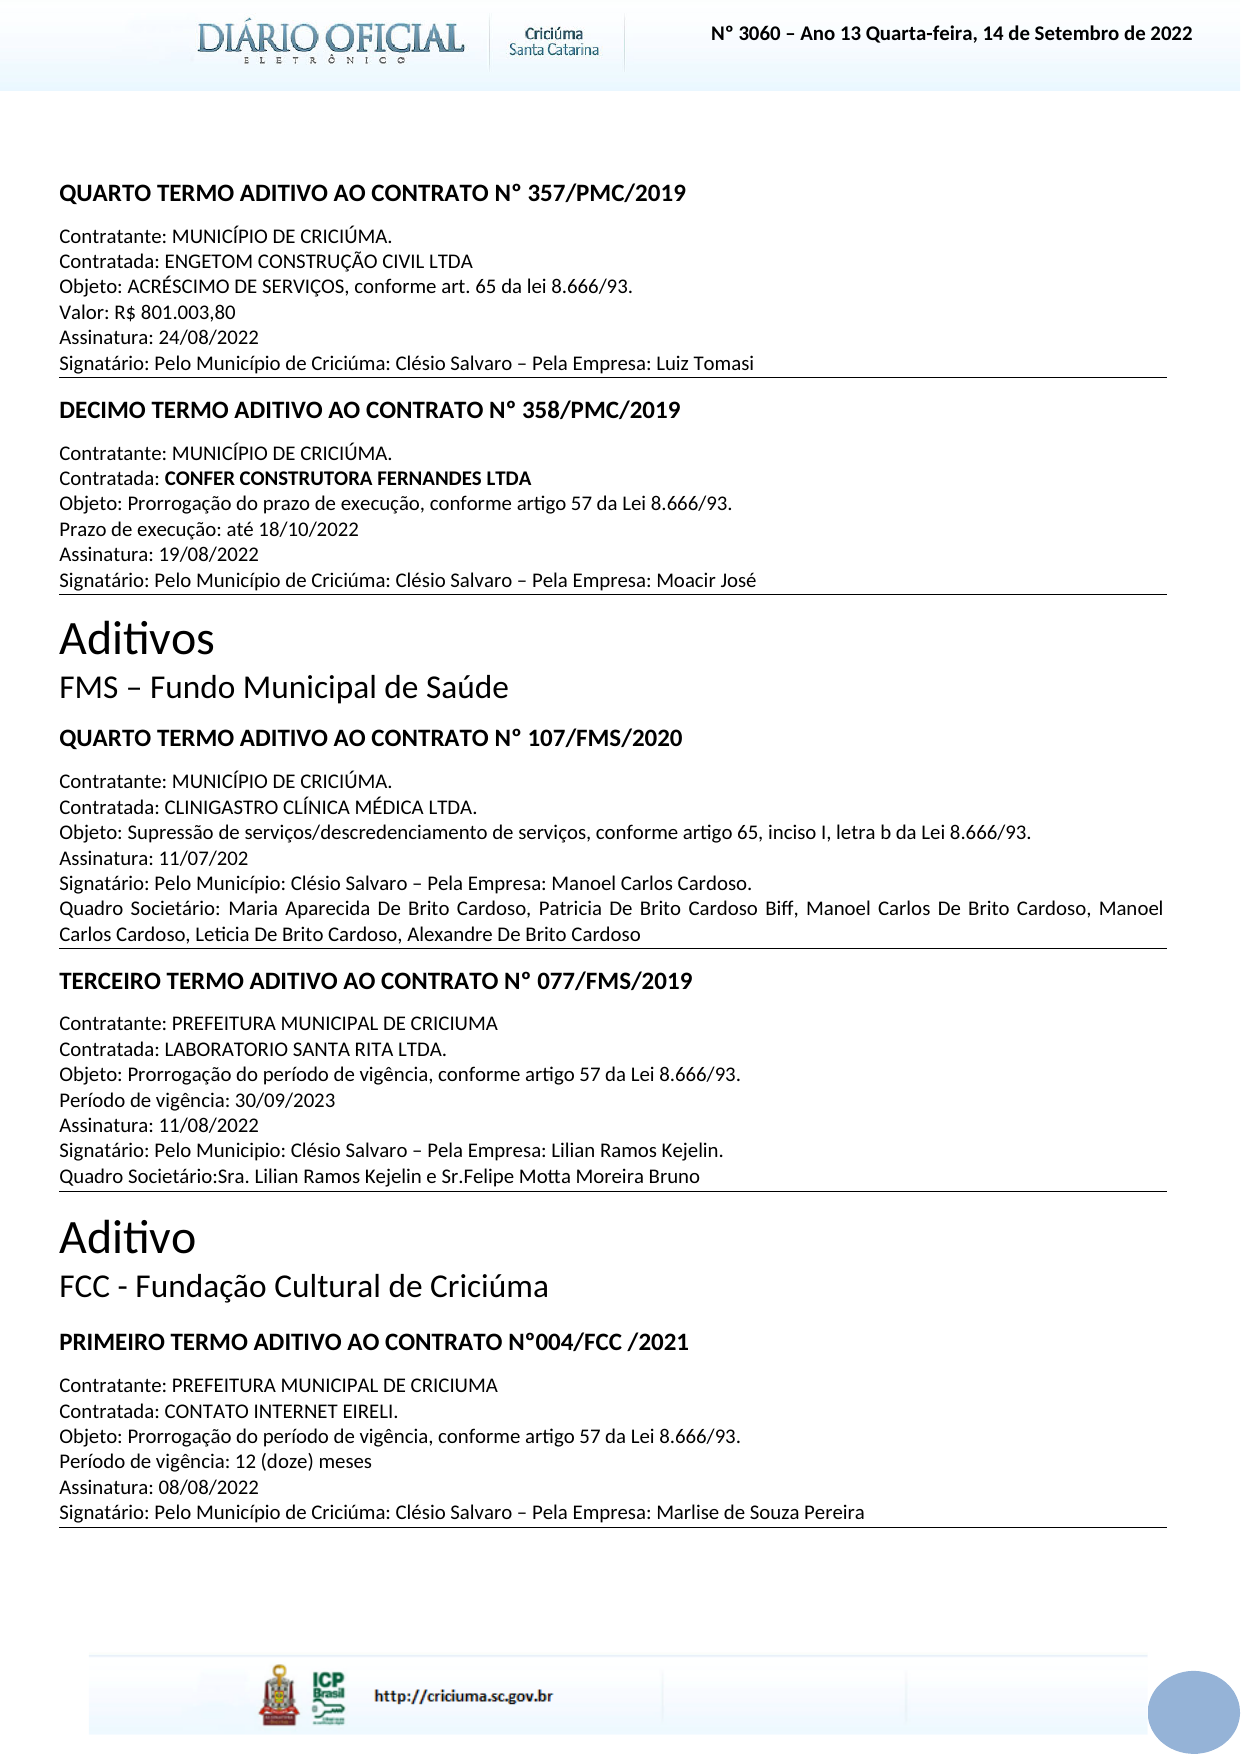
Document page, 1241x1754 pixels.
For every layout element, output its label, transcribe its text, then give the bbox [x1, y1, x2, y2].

text Assinatura: 24/08/2022 [59, 324, 1167, 350]
text Contratada: LABORATORIO SANTA RITA LTDA. [59, 1036, 1167, 1061]
text Contratada: CONTATO INTERNET EIRELI. [59, 1398, 1167, 1423]
text Objeto: ACRÉSCIMO DE SERVIÇOS, conforme art. 65 da lei 8.666/93. [59, 274, 1167, 299]
text Período de vigência: 30/09/2023 [59, 1087, 1167, 1112]
text Signatário: Pelo Municipio: Clésio Salvaro – Pela Empresa: Lilian Ramos Kejelin. [59, 1138, 1167, 1163]
text Assinatura: 08/08/2022 [59, 1474, 1167, 1499]
text Prazo de execução: até 18/10/2022 [59, 516, 1167, 541]
text FMS – Fundo Municipal de Saúde [59, 667, 1167, 707]
text Contratante: MUNICÍPIO DE CRICIÚMA. [59, 440, 1167, 465]
text Signatário: Pelo Município de Criciúma: Clésio Salvaro – Pela Empresa: Marlise de Souza Pereira [59, 1499, 1167, 1527]
text Quadro Societário: Maria Aparecida De Brito Cardoso, Patricia De Brito Cardoso Biff, Manoel Carlos De Brito Cardoso, Manoel Carlos Cardoso, Leticia De Brito Cardoso, Alexandre De Brito Cardoso [59, 896, 1167, 948]
text Aditivo [59, 1207, 1167, 1266]
text FCC - Fundação Cultural de Criciúma [59, 1266, 1167, 1306]
text Objeto: Prorrogação do prazo de execução, conforme artigo 57 da Lei 8.666/93. [59, 491, 1167, 516]
text Aditivos [59, 608, 1167, 667]
text Contratada: CLINIGASTRO CLÍNICA MÉDICA LTDA. [59, 794, 1167, 819]
text TERCEIRO TERMO ADITIVO AO CONTRATO Nº 077/FMS/2019 [59, 965, 1167, 995]
text Assinatura: 11/07/202 [59, 845, 1167, 870]
text DECIMO TERMO ADITIVO AO CONTRATO Nº 358/PMC/2019 [59, 394, 1167, 424]
text Quadro Societário:Sra. Lilian Ramos Kejelin e Sr.Felipe Motta Moreira Bruno [59, 1163, 1167, 1191]
text Período de vigência: 12 (doze) meses [59, 1449, 1167, 1474]
text Contratante: MUNICÍPIO DE CRICIÚMA. [59, 768, 1167, 794]
text Contratante: MUNICÍPIO DE CRICIÚMA. [59, 223, 1167, 248]
text Signatário: Pelo Município de Criciúma: Clésio Salvaro – Pela Empresa: Moacir José [59, 567, 1167, 594]
text Assinatura: 19/08/2022 [59, 541, 1167, 567]
text Assinatura: 11/08/2022 [59, 1112, 1167, 1138]
text Objeto: Prorrogação do período de vigência, conforme artigo 57 da Lei 8.666/93. [59, 1061, 1167, 1087]
text Contratante: PREFEITURA MUNICIPAL DE CRICIUMA [59, 1011, 1167, 1036]
text Contratada: ENGETOM CONSTRUÇÃO CIVIL LTDA [59, 248, 1167, 274]
text Valor: R$ 801.003,80 [59, 299, 1167, 324]
text Signatário: Pelo Município de Criciúma: Clésio Salvaro – Pela Empresa: Luiz Tomasi [59, 350, 1167, 377]
text Objeto: Supressão de serviços/descredenciamento de serviços, conforme artigo 65, inciso I, letra b da Lei 8.666/93. [59, 819, 1167, 845]
text QUARTO TERMO ADITIVO AO CONTRATO Nº 357/PMC/2019 [59, 177, 1167, 208]
text Objeto: Prorrogação do período de vigência, conforme artigo 57 da Lei 8.666/93. [59, 1423, 1167, 1449]
text Signatário: Pelo Município: Clésio Salvaro – Pela Empresa: Manoel Carlos Cardoso. [59, 870, 1167, 896]
text Contratada: CONFER CONSTRUTORA FERNANDES LTDA [59, 465, 1167, 491]
text PRIMEIRO TERMO ADITIVO AO CONTRATO Nº004/FCC /2021 [59, 1327, 1167, 1357]
text Contratante: PREFEITURA MUNICIPAL DE CRICIUMA [59, 1372, 1167, 1398]
text QUARTO TERMO ADITIVO AO CONTRATO Nº 107/FMS/2020 [59, 723, 1167, 753]
